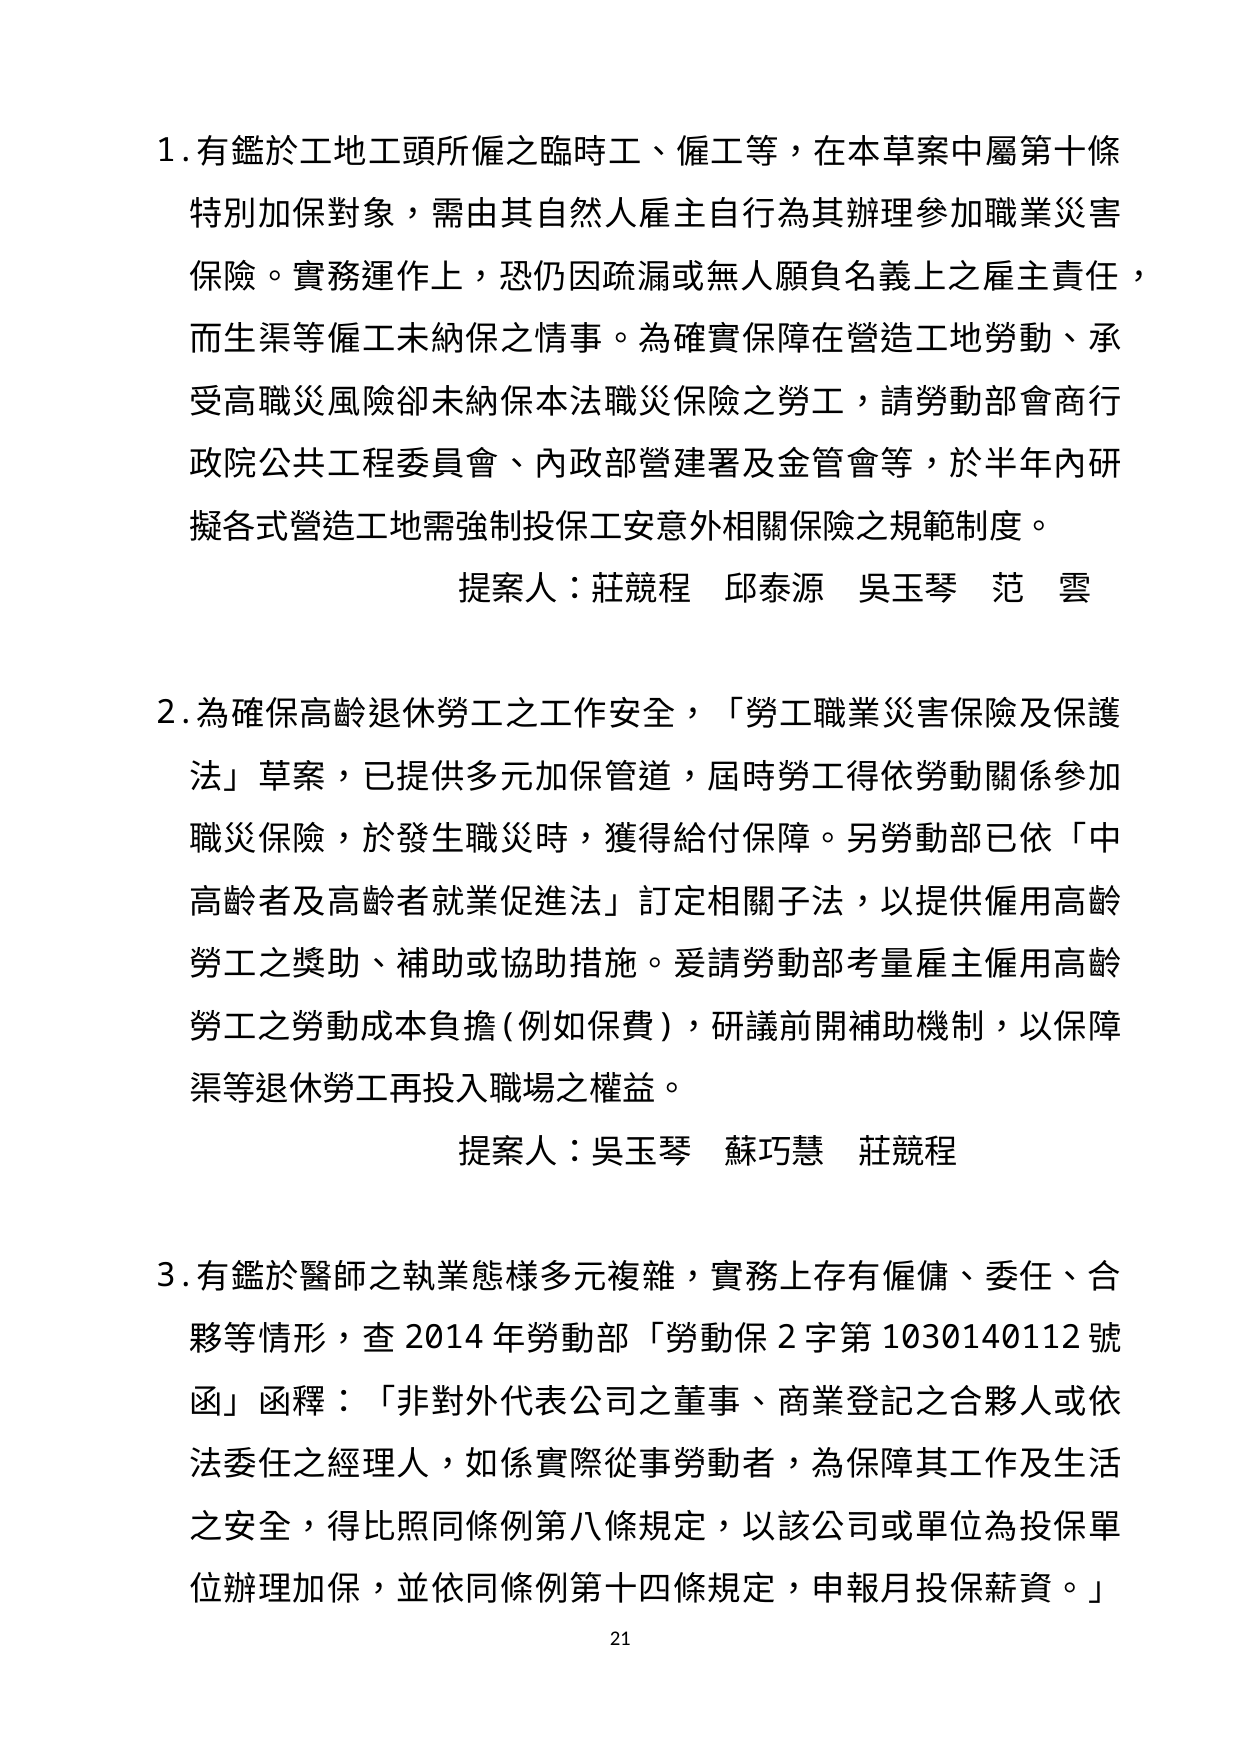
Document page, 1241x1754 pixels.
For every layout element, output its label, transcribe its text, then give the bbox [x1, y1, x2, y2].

text 提案人：吳玉琴 蘇巧慧 莊競程 [118, 1107, 1122, 1169]
text 2.為確保高齡退休勞工之工作安全，「勞工職業災害保險及保護法」草案，已提供多元加保管道，屆時勞工得依勞動關係參加職災保險，於發生職災時，獲得給付保障。另勞動部已依「中高齡者及高齡者就業促進法」訂定相關子法，以提供僱用高齡勞工之獎助、補助或協助措施。爰請勞動部考量雇主僱用高齡勞工之勞動成本負擔(例如保費)，研議前開補助機制，以保障渠等退休勞工再投入職場之權益。 [156, 669, 1122, 1107]
text 3.有鑑於醫師之執業態様多元複雜，實務上存有僱傭、委任、合夥等情形，查2014年勞動部「勞動保2字第1030140112號函」函釋：「非對外代表公司之董事、商業登記之合夥人或依法委任之經理人，如係實際從事勞動者，為保障其工作及生活之安全，得比照同條例第八條規定，以該公司或單位為投保單位辦理加保，並依同條例第十四條規定，申報月投保薪資。」為使「勞工職業災害保險及保護法」單獨立法後，相關從事工作者仍得依相關規定辦理參加本保險，勞動部應於本法施行後，相關實際從事勞動者得依本法規定參加本保險，以保障是類人員之工作安全。 [156, 1232, 1122, 1607]
text 提案人：莊競程 邱泰源 吳玉琴 范 雲 [118, 544, 1122, 607]
text 1.有鑑於工地工頭所僱之臨時工、僱工等，在本草案中屬第十條特別加保對象，需由其自然人雇主自行為其辦理參加職業災害保險。實務運作上，恐仍因疏漏或無人願負名義上之雇主責任，而生渠等僱工未納保之情事。為確實保障在營造工地勞動、承受高職災風險卻未納保本法職災保險之勞工，請勞動部會商行政院公共工程委員會、內政部營建署及金管會等，於半年內研擬各式營造工地需強制投保工安意外相關保險之規範制度。 [156, 107, 1122, 544]
